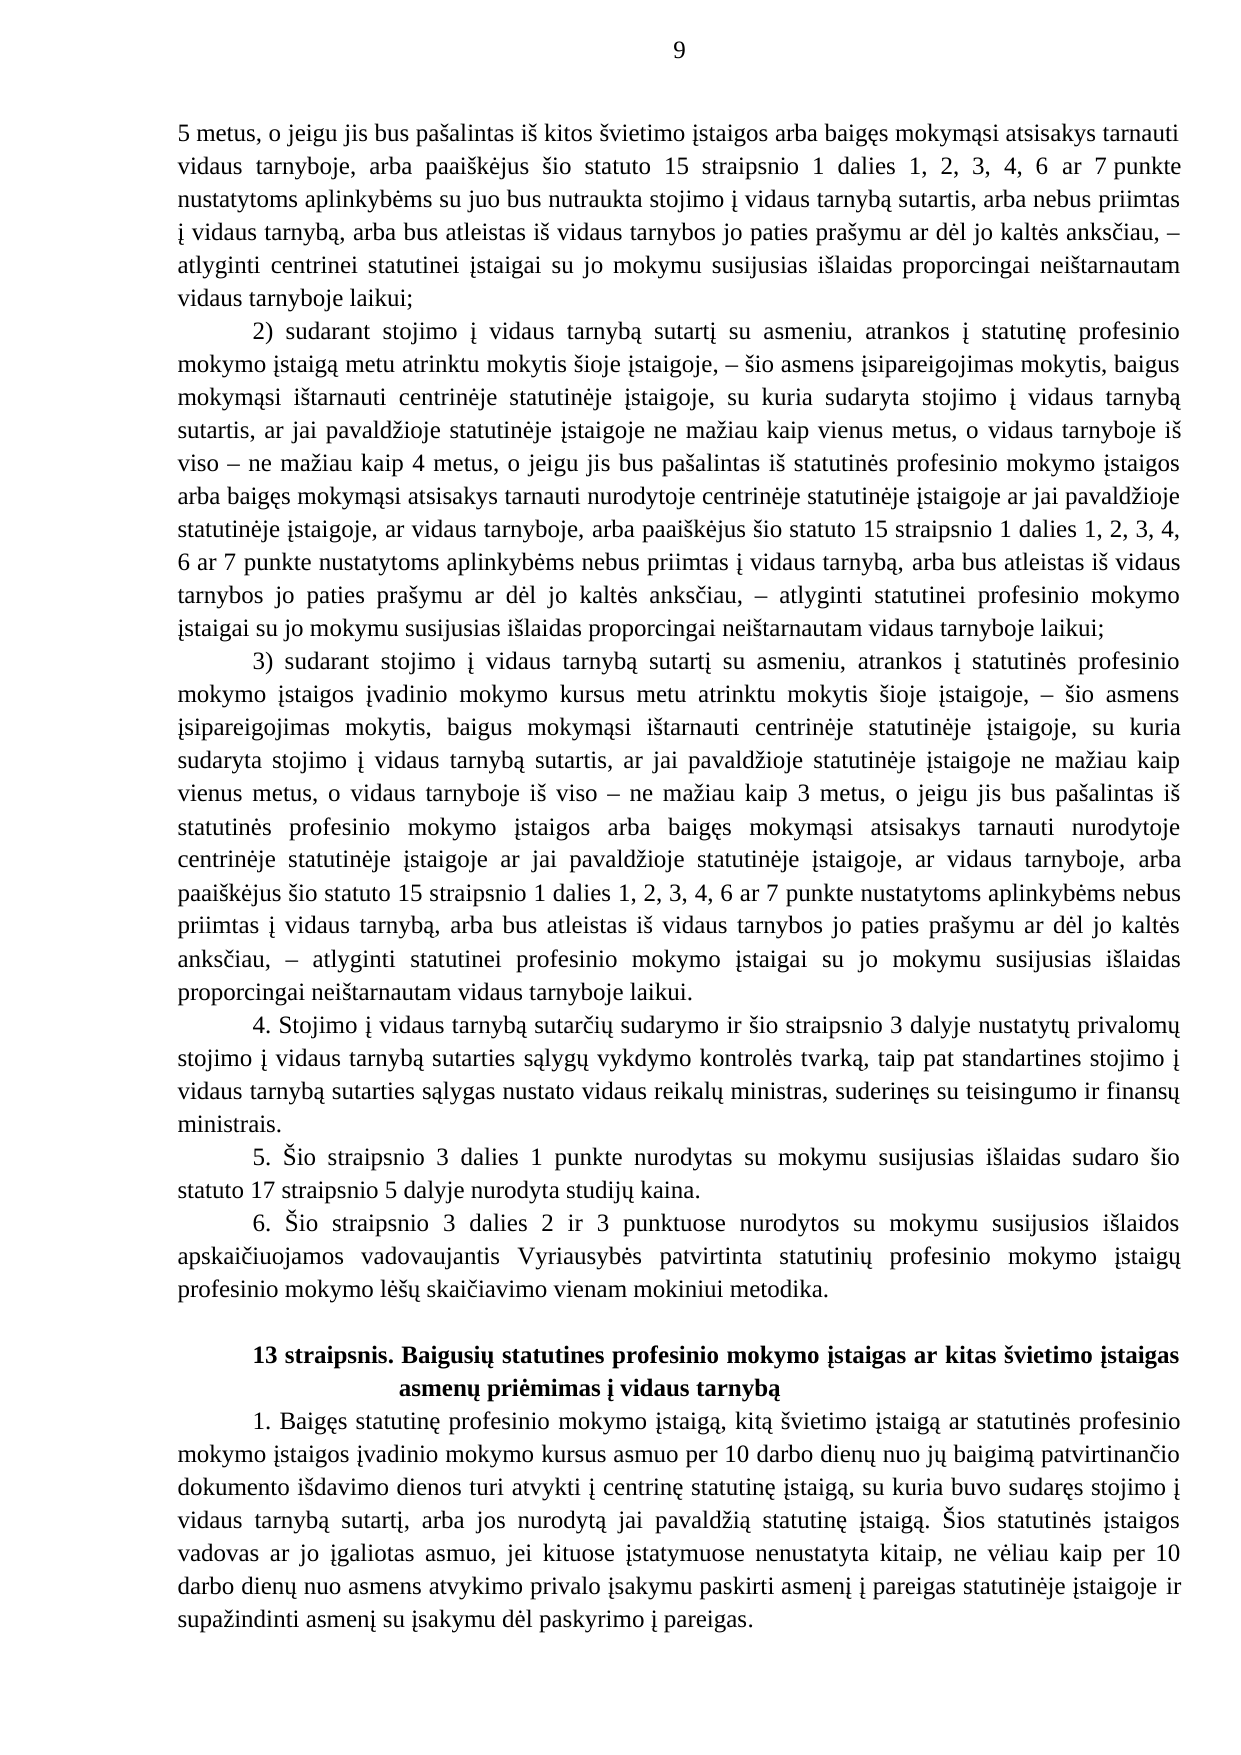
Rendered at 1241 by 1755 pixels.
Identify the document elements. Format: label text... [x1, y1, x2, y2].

text 3) sudarant stojimo į vidaus tarnybą sutartį su asmeniu, atrankos į statutinės profesinio mokymo įstaigos įvadinio mokymo kursus metu atrinktu mokytis šioje įstaigoje, – šio asmens įsipareigojimas mokytis, baigus mokymąsi ištarnauti centrinėje statutinėje įstaigoje, su kuria sudaryta stojimo į vidaus tarnybą sutartis, ar jai pavaldžioje statutinėje įstaigoje ne mažiau kaip vienus metus, o vidaus tarnyboje iš viso – ne mažiau kaip 3 metus, o jeigu jis bus pašalintas iš statutinės profesinio mokymo įstaigos arba baigęs mokymąsi atsisakys tarnauti nurodytoje centrinėje statutinėje įstaigoje ar jai pavaldžioje statutinėje įstaigoje, ar vidaus tarnyboje, arba paaiškėjus šio statuto 15 straipsnio 1 dalies 1, 2, 3, 4, 6 ar 7 punkte nustatytoms aplinkybėms nebus priimtas į vidaus tarnybą, arba bus atleistas iš vidaus tarnybos jo paties prašymu ar dėl jo kaltės anksčiau, – atlyginti statutinei profesinio mokymo įstaigai su jo mokymu susijusias išlaidas proporcingai neištarnautam vidaus tarnyboje laikui. [177, 646, 1181, 1005]
text 5 metus, o jeigu jis bus pašalintas iš kitos švietimo įstaigos arba baigęs mokymąsi atsisakys tarnauti vidaus tarnyboje, arba paaiškėjus šio statuto 15 straipsnio 1 dalies 1, 2, 3, 4, 6 ar 7 punkte nustatytoms aplinkybėms su juo bus nutraukta stojimo į vidaus tarnybą sutartis, arba nebus priimtas į vidaus tarnybą, arba bus atleistas iš vidaus tarnybos jo paties prašymu ar dėl jo kaltės anksčiau, – atlyginti centrinei statutinei įstaigai su jo mokymu susijusias išlaidas proporcingai neištarnautam vidaus tarnyboje laikui; [177, 118, 1181, 312]
text 5. Šio straipsnio 3 dalies 1 punkte nurodytas su mokymu susijusias išlaidas sudaro šio statuto 17 straipsnio 5 dalyje nurodyta studijų kaina. [177, 1142, 1181, 1203]
text 4. Stojimo į vidaus tarnybą sutarčių sudarymo ir šio straipsnio 3 dalyje nustatytų privalomų stojimo į vidaus tarnybą sutarties sąlygų vykdymo kontrolės tvarką, taip pat standartines stojimo į vidaus tarnybą sutarties sąlygas nustato vidaus reikalų ministras, suderinęs su teisingumo ir finansų ministrais. [177, 1010, 1181, 1137]
text 1. Baigęs statutinę profesinio mokymo įstaigą, kitą švietimo įstaigą ar statutinės profesinio mokymo įstaigos įvadinio mokymo kursus asmuo per 10 darbo dienų nuo jų baigimą patvirtinančio dokumento išdavimo dienos turi atvykti į centrinę statutinę įstaigą, su kuria buvo sudaręs stojimo į vidaus tarnybą sutartį, arba jos nurodytą jai pavaldžią statutinę įstaigą. Šios statutinės įstaigos vadovas ar jo įgaliotas asmuo, jei kituose įstatymuose nenustatyta kitaip, ne vėliau kaip per 10 darbo dienų nuo asmens atvykimo privalo įsakymu paskirti asmenį į pareigas statutinėje įstaigoje ir supažindinti asmenį su įsakymu dėl paskyrimo į pareigas. [177, 1406, 1181, 1633]
text 13 straipsnis. Baigusių statutines profesinio mokymo įstaigas ar kitas švietimo įstaigas asmenų priėmimas į vidaus tarnybą [252, 1340, 1181, 1402]
text 6. Šio straipsnio 3 dalies 2 ir 3 punktuose nurodytos su mokymu susijusios išlaidos apskaičiuojamos vadovaujantis Vyriausybės patvirtinta statutinių profesinio mokymo įstaigų profesinio mokymo lėšų skaičiavimo vienam mokiniui metodika. [177, 1208, 1181, 1303]
text 2) sudarant stojimo į vidaus tarnybą sutartį su asmeniu, atrankos į statutinę profesinio mokymo įstaigą metu atrinktu mokytis šioje įstaigoje, – šio asmens įsipareigojimas mokytis, baigus mokymąsi ištarnauti centrinėje statutinėje įstaigoje, su kuria sudaryta stojimo į vidaus tarnybą sutartis, ar jai pavaldžioje statutinėje įstaigoje ne mažiau kaip vienus metus, o vidaus tarnyboje iš viso – ne mažiau kaip 4 metus, o jeigu jis bus pašalintas iš statutinės profesinio mokymo įstaigos arba baigęs mokymąsi atsisakys tarnauti nurodytoje centrinėje statutinėje įstaigoje ar jai pavaldžioje statutinėje įstaigoje, ar vidaus tarnyboje, arba paaiškėjus šio statuto 15 straipsnio 1 dalies 1, 2, 3, 4, 6 ar 7 punkte nustatytoms aplinkybėms nebus priimtas į vidaus tarnybą, arba bus atleistas iš vidaus tarnybos jo paties prašymu ar dėl jo kaltės anksčiau, – atlyginti statutinei profesinio mokymo įstaigai su jo mokymu susijusias išlaidas proporcingai neištarnautam vidaus tarnyboje laikui; [177, 316, 1181, 642]
